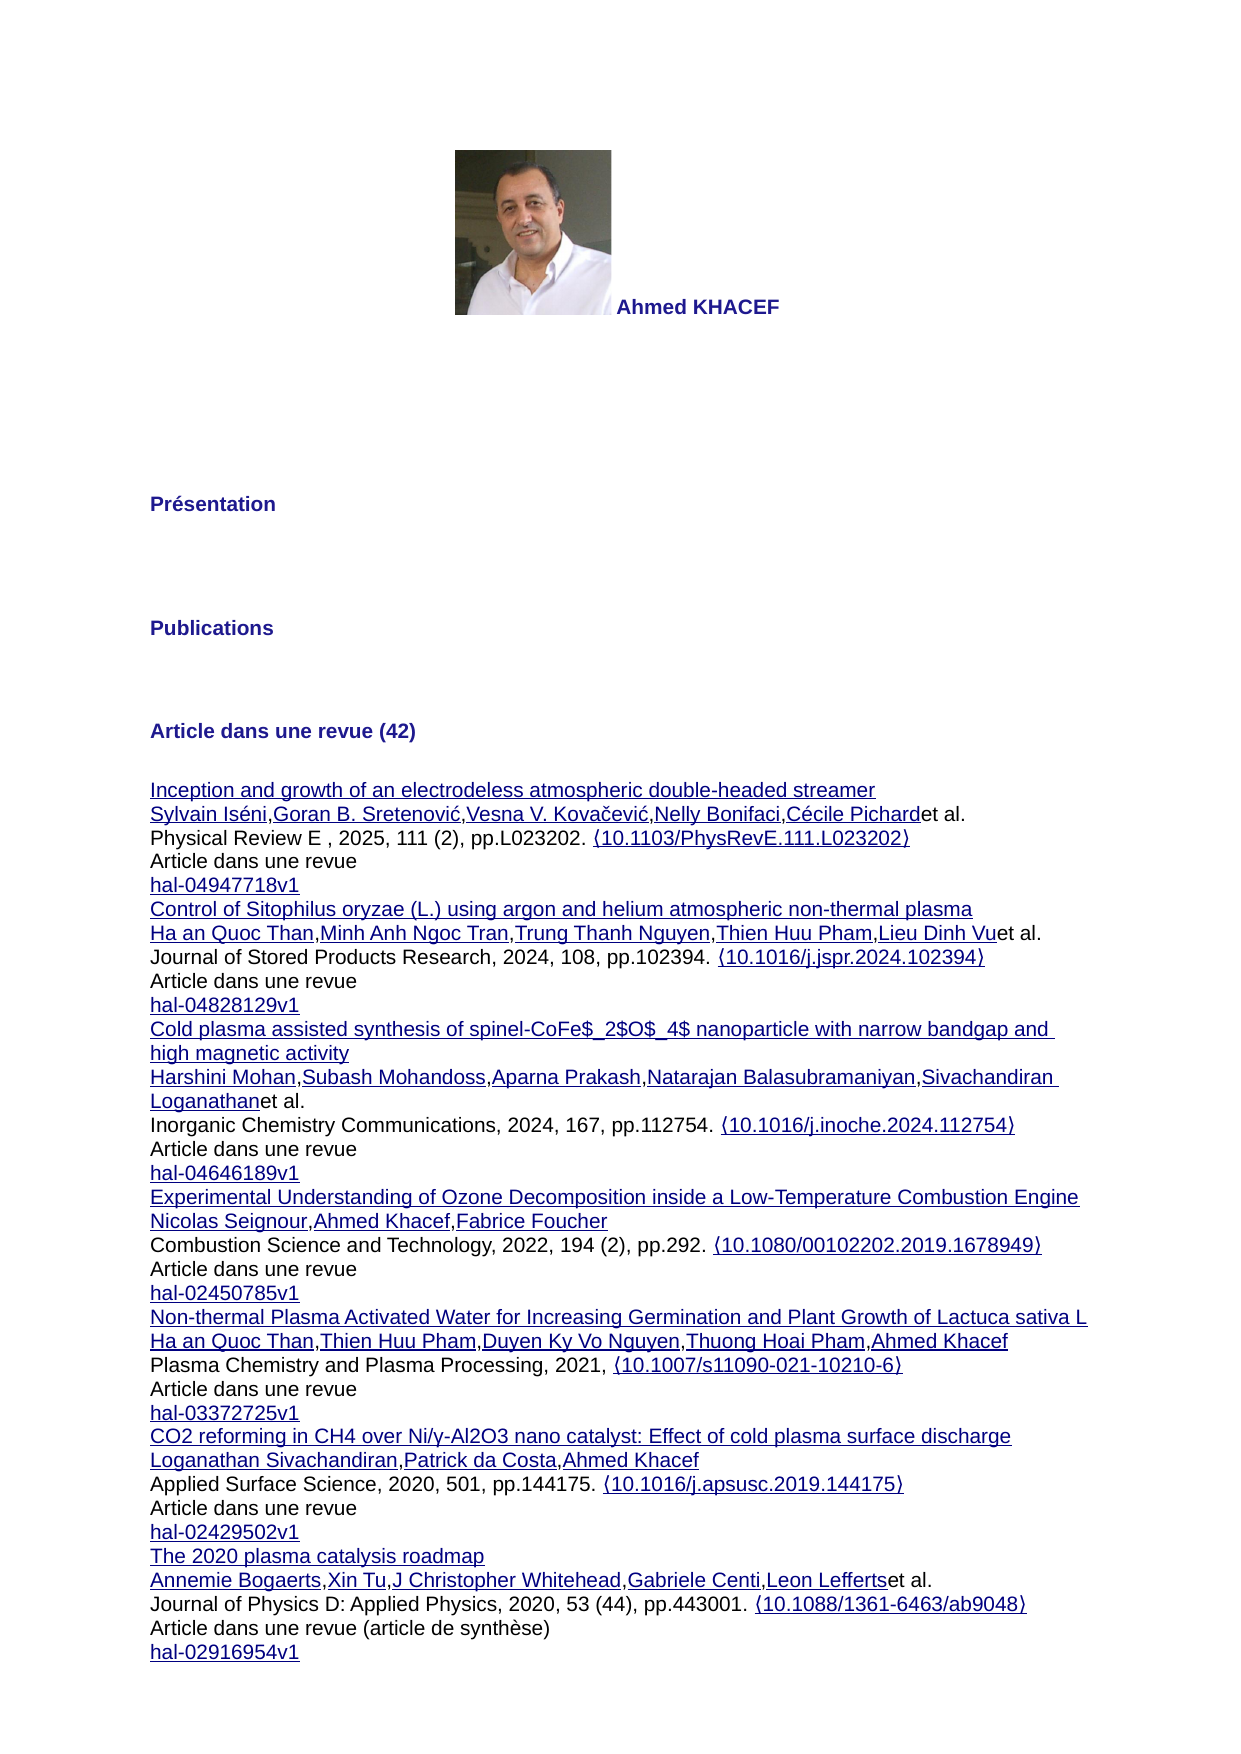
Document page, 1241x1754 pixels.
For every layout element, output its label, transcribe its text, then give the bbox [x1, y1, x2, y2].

subtitle Publications [150, 616, 1090, 640]
table_cell The 2020 plasma catalysis roadmap Annemie Bogaerts,Xin Tu,J Christopher Whitehead,Gabriele Centi,Leon Leffertset al. Journal of Physics D: Applied Physics, 2020, 53 (44), pp.443001. ⟨10.1088/1361-6463/ab9048⟩ Article dans une revue (article de synthèse) hal-02916954v1 [150, 1544, 1090, 1664]
subtitle Ahmed KHACEF [150, 150, 1090, 319]
picture [455, 150, 612, 315]
table_cell Non-thermal Plasma Activated Water for Increasing Germination and Plant Growth of Lactuca sativa L Ha an Quoc Than,Thien Huu Pham,Duyen Ky Vo Nguyen,Thuong Hoai Pham,Ahmed Khacef Plasma Chemistry and Plasma Processing, 2021, ⟨10.1007/s11090-021-10210-6⟩ Article dans une revue hal-03372725v1 [150, 1305, 1090, 1424]
subtitle Article dans une revue (42) [150, 719, 1090, 743]
subtitle Présentation [150, 492, 1090, 516]
table_cell CO2 reforming in CH4 over Ni/γ-Al2O3 nano catalyst: Effect of cold plasma surface discharge Loganathan Sivachandiran,Patrick da Costa,Ahmed Khacef Applied Surface Science, 2020, 501, pp.144175. ⟨10.1016/j.apsusc.2019.144175⟩ Article dans une revue hal-02429502v1 [150, 1424, 1090, 1544]
table_cell Experimental Understanding of Ozone Decomposition inside a Low-Temperature Combustion Engine Nicolas Seignour,Ahmed Khacef,Fabrice Foucher Combustion Science and Technology, 2022, 194 (2), pp.292. ⟨10.1080/00102202.2019.1678949⟩ Article dans une revue hal-02450785v1 [150, 1185, 1090, 1304]
table_header Inception and growth of an electrodeless atmospheric double-headed streamer Sylvain Iséni,Goran B. Sretenović,Vesna V. Kovačević,Nelly Bonifaci,Cécile Pichardet al. Physical Review E , 2025, 111 (2), pp.L023202. ⟨10.1103/PhysRevE.111.L023202⟩ Article dans une revue hal-04947718v1 [150, 778, 1090, 897]
table_cell Control of Sitophilus oryzae (L.) using argon and helium atmospheric non-thermal plasma Ha an Quoc Than,Minh Anh Ngoc Tran,Trung Thanh Nguyen,Thien Huu Pham,Lieu Dinh Vuet al. Journal of Stored Products Research, 2024, 108, pp.102394. ⟨10.1016/j.jspr.2024.102394⟩ Article dans une revue hal-04828129v1 [150, 897, 1090, 1017]
table_cell Cold plasma assisted synthesis of spinel-CoFe$_2$O$_4$ nanoparticle with narrow bandgap and high magnetic activity Harshini Mohan,Subash Mohandoss,Aparna Prakash,Natarajan Balasubramaniyan,Sivachandiran Loganathanet al. Inorganic Chemistry Communications, 2024, 167, pp.112754. ⟨10.1016/j.inoche.2024.112754⟩ Article dans une revue hal-04646189v1 [150, 1017, 1090, 1185]
